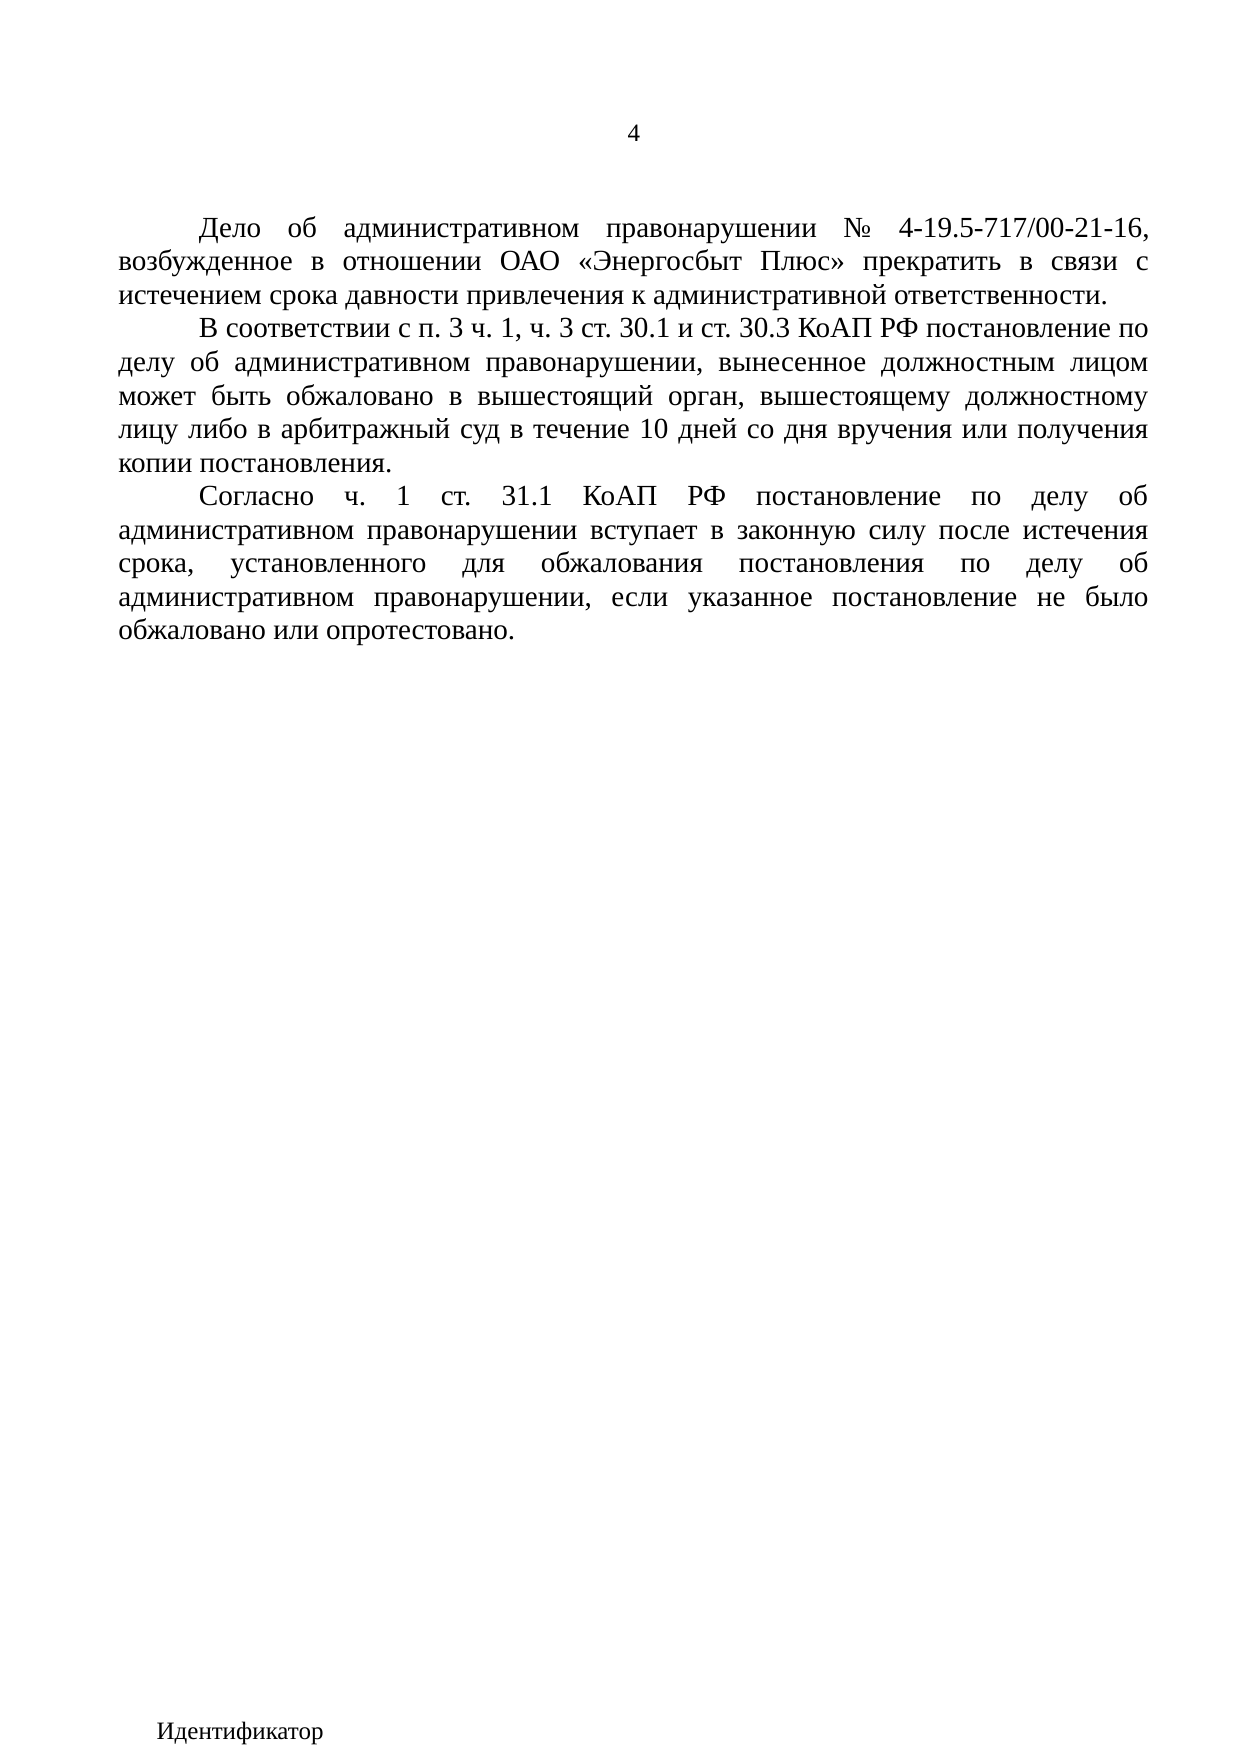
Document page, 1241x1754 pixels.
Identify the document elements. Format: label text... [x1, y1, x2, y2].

text Дело об административном правонарушении № 4-19.5-717/00-21-16, возбужденное в отношении ОАО «Энергосбыт Плюс» прекратить в связи с истечением срока давности привлечения к административной ответственности. [118, 210, 1149, 311]
text В соответствии с п. 3 ч. 1, ч. 3 ст. 30.1 и ст. 30.3 КоАП РФ постановление по делу об административном правонарушении, вынесенное должностным лицом может быть обжаловано в вышестоящий орган, вышестоящему должностному лицу либо в арбитражный суд в течение 10 дней со дня вручения или получения копии постановления. [118, 311, 1149, 478]
text Согласно ч. 1 ст. 31.1 КоАП РФ постановление по делу об административном правонарушении вступает в законную силу после истечения срока, установленного для обжалования постановления по делу об административном правонарушении, если указанное постановление не было обжаловано или опротестовано. [118, 478, 1149, 646]
